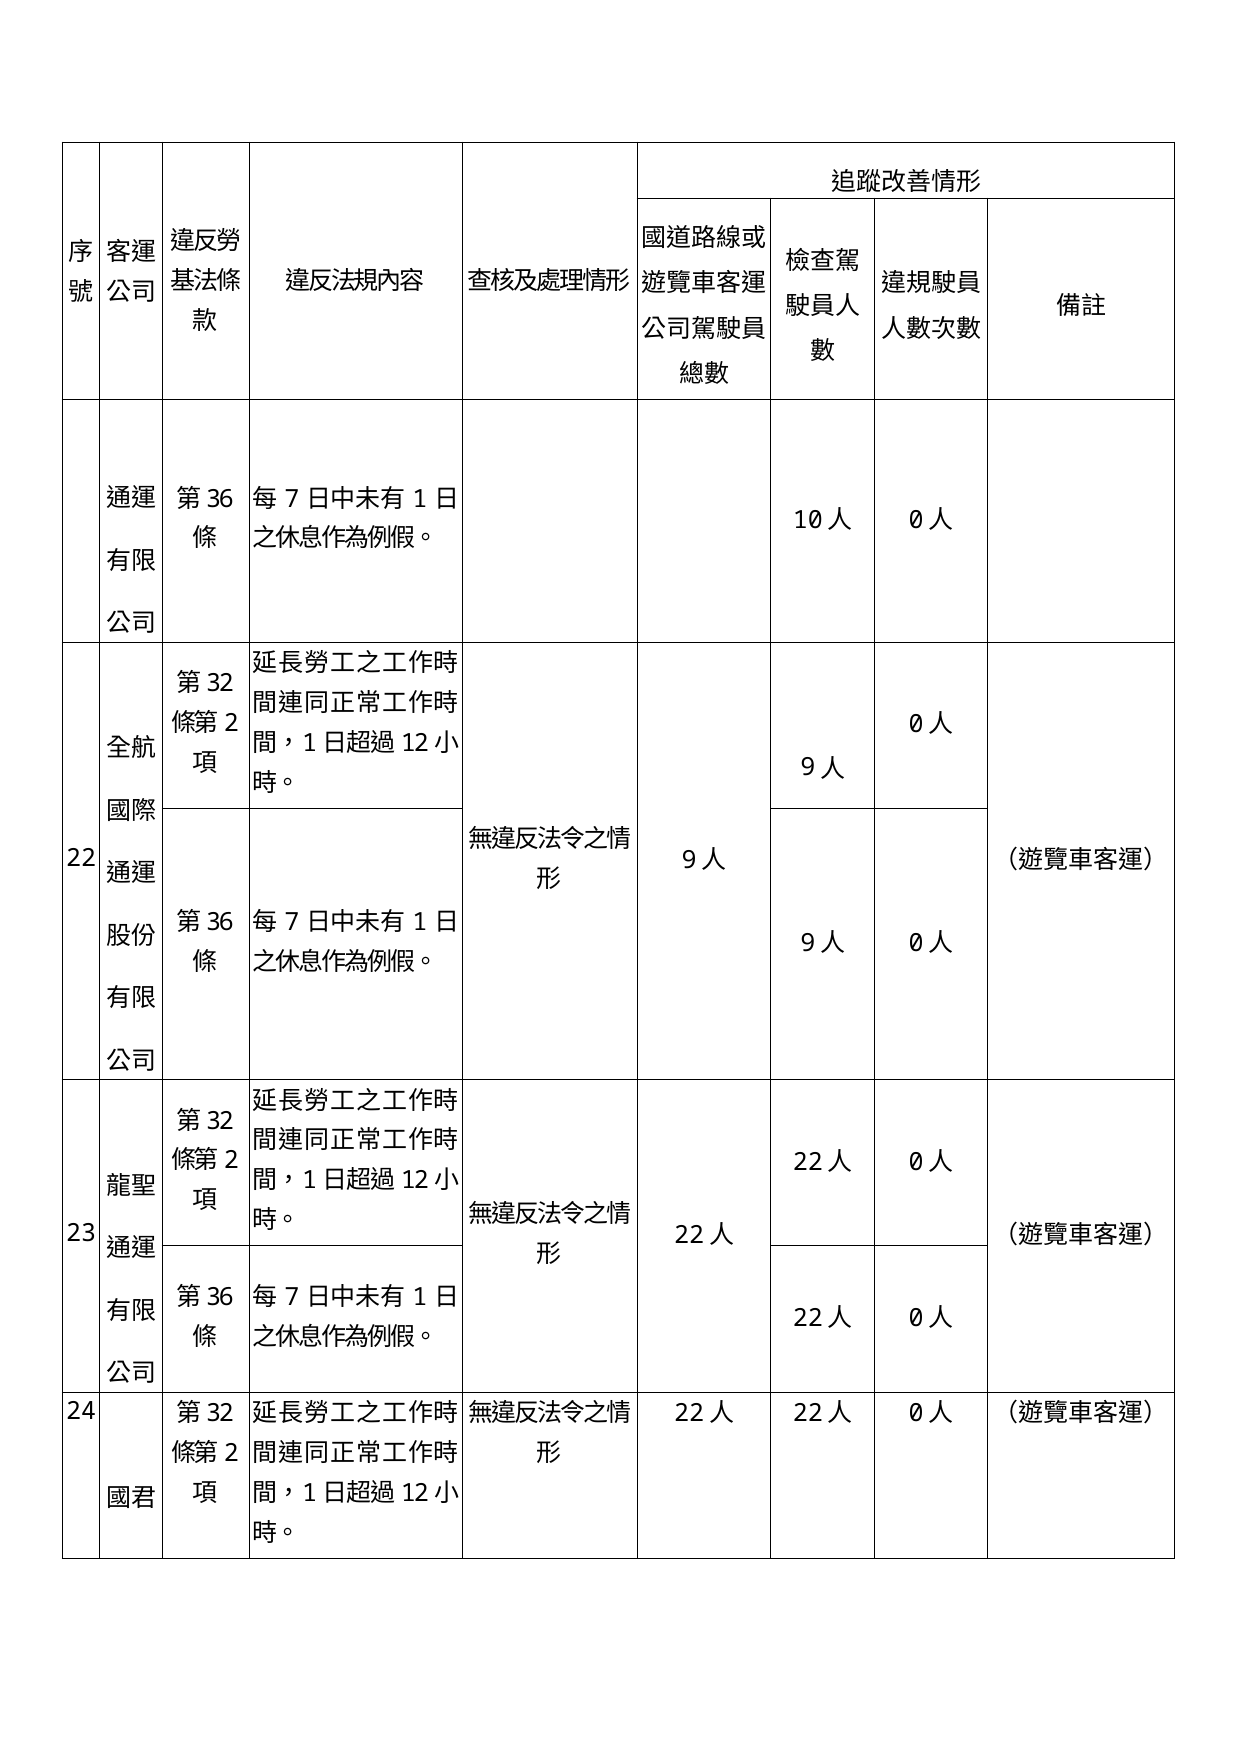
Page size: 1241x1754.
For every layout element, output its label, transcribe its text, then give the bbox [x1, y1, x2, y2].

table_cell 第32條第2項 [163, 1393, 249, 1557]
table_cell [63, 400, 99, 642]
table_cell 備註 [988, 199, 1174, 399]
table_cell 24 [63, 1393, 99, 1557]
table_cell 龍聖通運有限公司 [100, 1080, 162, 1392]
table_cell 第32條第2項 [163, 1080, 249, 1245]
table_cell [988, 400, 1174, 642]
table_header 客運公司 [100, 143, 162, 399]
table_cell [463, 400, 637, 642]
table_cell 國道路線或遊覽車客運公司駕駛員總數 [638, 199, 770, 399]
table_cell 0人 [875, 809, 987, 1079]
table_cell 22人 [771, 1080, 874, 1245]
table_cell （遊覽車客運） [988, 1393, 1174, 1557]
table_cell 22人 [638, 1080, 770, 1392]
table_cell 通運有限公司 [100, 400, 162, 642]
table_header 序號 [63, 143, 99, 399]
table_cell 延長勞工之工作時間連同正常工作時間，1日超過12小時。 [250, 643, 462, 807]
table_cell 第32條第2項 [163, 643, 249, 807]
table_cell 0人 [875, 1080, 987, 1245]
table_cell 0人 [875, 1246, 987, 1392]
table_cell 無違反法令之情形 [463, 643, 637, 1079]
table_cell 23 [63, 1080, 99, 1392]
table_cell 第36條 [163, 809, 249, 1079]
table_cell 無違反法令之情形 [463, 1080, 637, 1392]
table_cell 22 [63, 643, 99, 1079]
table_cell 每7日中未有1日之休息作為例假。 [250, 809, 462, 1079]
table_header 違反法規內容 [250, 143, 462, 399]
table_cell 22人 [771, 1246, 874, 1392]
table_cell 檢查駕駛員人數 [771, 199, 874, 399]
table_cell 0人 [875, 643, 987, 807]
table_cell 0人 [875, 1393, 987, 1557]
table_cell 每7日中未有1日之休息作為例假。 [250, 400, 462, 642]
table_cell [638, 400, 770, 642]
table_cell 全航國際通運股份有限公司 [100, 643, 162, 1079]
table_cell 9人 [771, 643, 874, 807]
table_cell （遊覽車客運） [988, 643, 1174, 1079]
table_cell 22人 [771, 1393, 874, 1557]
table_header 追蹤改善情形 [638, 143, 1174, 198]
table_cell 10人 [771, 400, 874, 642]
table_cell 國君 [100, 1393, 162, 1557]
table_cell 第36條 [163, 1246, 249, 1392]
table_header 查核及處理情形 [463, 143, 637, 399]
table_header 違反勞基法條款 [163, 143, 249, 399]
table_cell 無違反法令之情形 [463, 1393, 637, 1557]
table_cell 第36條 [163, 400, 249, 642]
table_cell 22人 [638, 1393, 770, 1557]
table_cell 違規駛員人數次數 [875, 199, 987, 399]
table_cell 0人 [875, 400, 987, 642]
table_cell 每7日中未有1日之休息作為例假。 [250, 1246, 462, 1392]
table_cell 延長勞工之工作時間連同正常工作時間，1日超過12小時。 [250, 1393, 462, 1557]
table_cell 9人 [771, 809, 874, 1079]
table_cell （遊覽車客運） [988, 1080, 1174, 1392]
table_cell 延長勞工之工作時間連同正常工作時間，1日超過12小時。 [250, 1080, 462, 1245]
table_cell 9人 [638, 643, 770, 1079]
